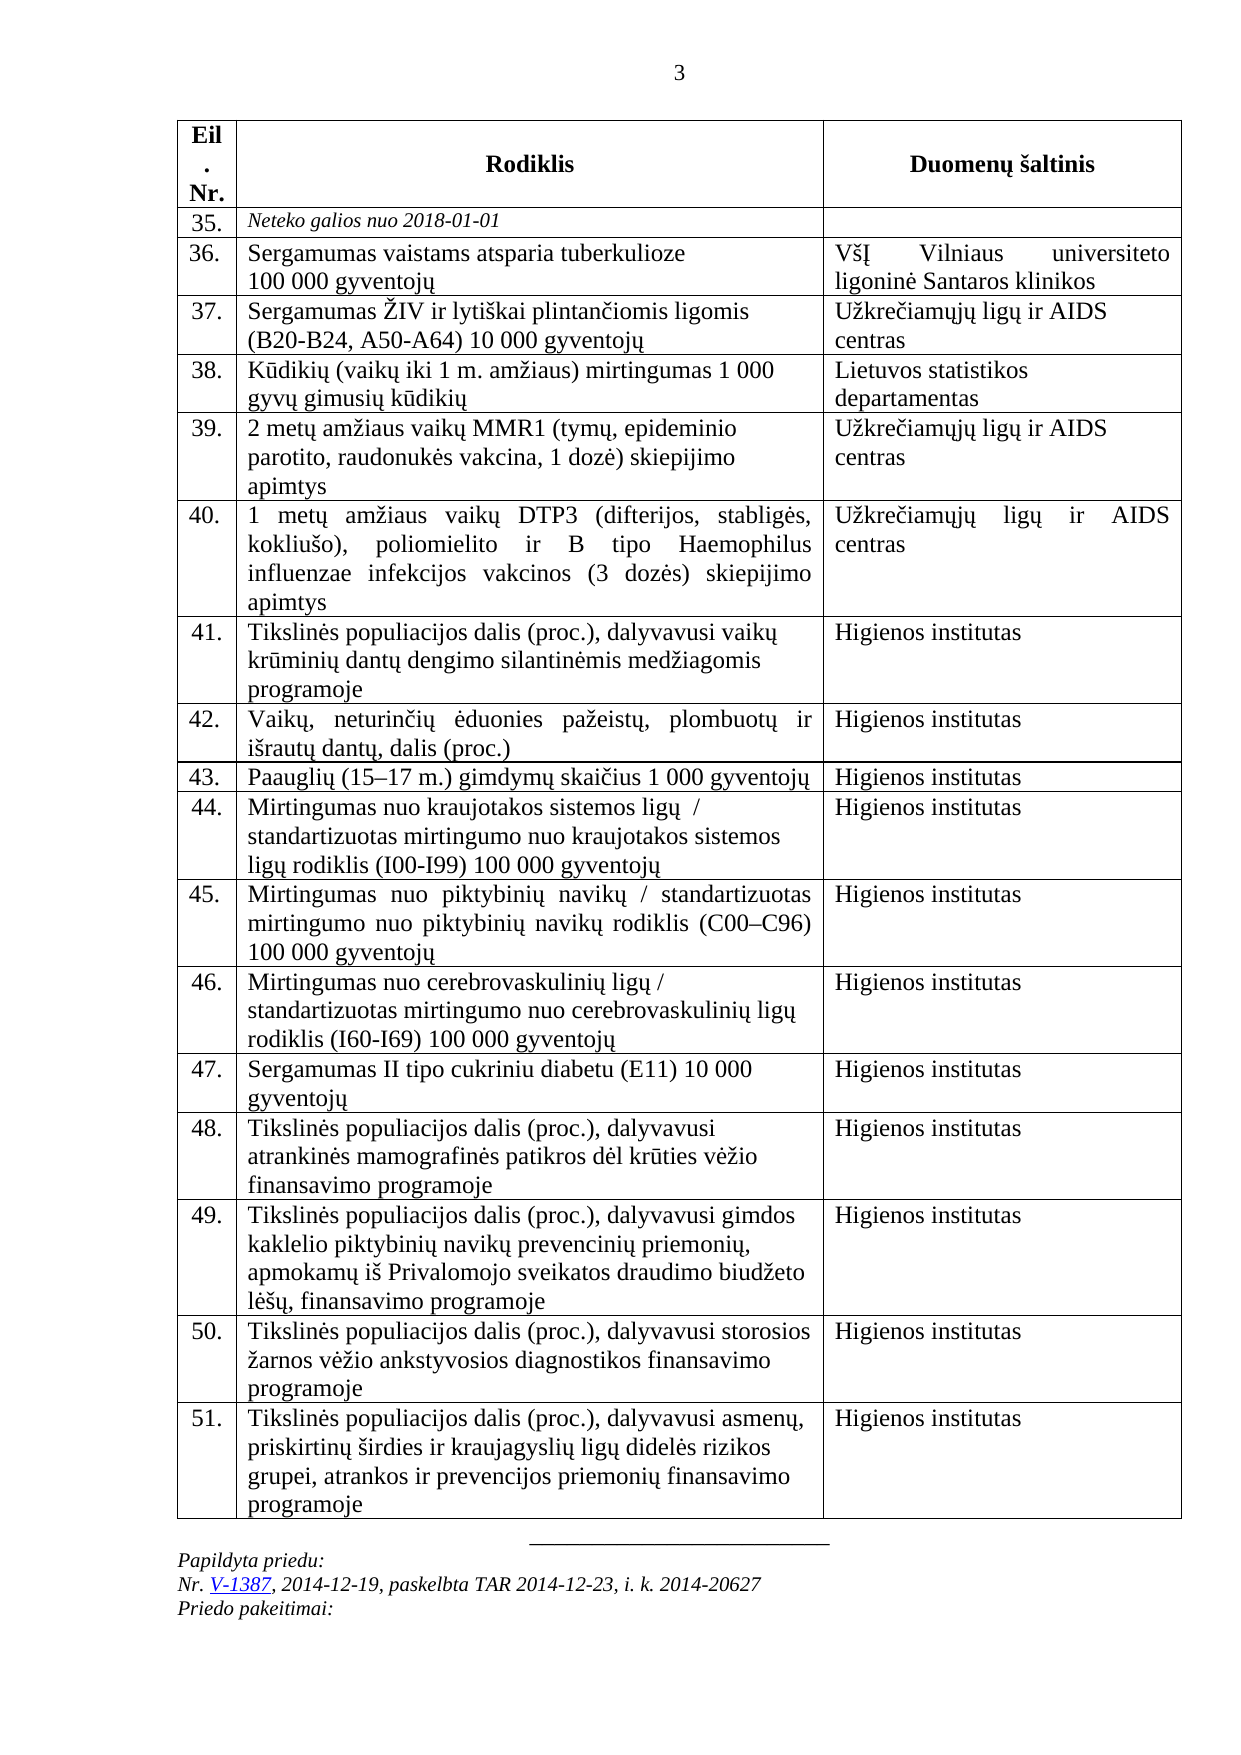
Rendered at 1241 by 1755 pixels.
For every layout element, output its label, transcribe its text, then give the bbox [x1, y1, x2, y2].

table_cell Higienos institutas [824, 1316, 1181, 1402]
table_cell 46. [178, 967, 236, 1053]
table_cell Higienos institutas [824, 880, 1181, 966]
table_cell Užkrečiamųjų ligų ir AIDS centras [824, 296, 1181, 354]
table_cell 45. [178, 880, 236, 966]
table_cell 40. [178, 501, 236, 616]
table_cell 38. [178, 355, 236, 412]
table_cell Tikslinės populiacijos dalis (proc.), dalyvavusi storosios žarnos vėžio ankstyvosios diagnostikos finansavimo programoje [237, 1316, 823, 1402]
table_cell Sergamumas II tipo cukriniu diabetu (E11) 10 000 gyventojų [237, 1054, 823, 1112]
table_cell 35. [178, 208, 236, 237]
table_cell Vaikų, neturinčių ėduonies pažeistų, plombuotų ir išrautų dantų, dalis (proc.) [237, 704, 823, 761]
table_cell [824, 208, 1181, 237]
table_cell Higienos institutas [824, 1113, 1181, 1199]
table_cell Higienos institutas [824, 1200, 1181, 1315]
table_cell 1 metų amžiaus vaikų DTP3 (difterijos, stabligės, kokliušo), poliomielito ir B tipo Haemophilus influenzae infekcijos vakcinos (3 dozės) skiepijimo apimtys [237, 501, 823, 616]
table_cell 50. [178, 1316, 236, 1402]
table_cell Higienos institutas [824, 1403, 1181, 1518]
table_cell VšĮ Vilniaus universiteto ligoninė Santaros klinikos [824, 238, 1181, 295]
table_cell Mirtingumas nuo cerebrovaskulinių ligų / standartizuotas mirtingumo nuo cerebrovaskulinių ligų rodiklis (I60-I69) 100 000 gyventojų [237, 967, 823, 1053]
text Nr. V-1387, 2014-12-19, paskelbta TAR 2014-12-23, i. k. 2014-20627 [177, 1572, 1181, 1596]
text ________________________ [177, 1519, 1181, 1548]
table_cell 41. [178, 617, 236, 703]
table_cell 48. [178, 1113, 236, 1199]
table_header Rodiklis [237, 121, 823, 207]
text Priedo pakeitimai: [177, 1596, 1181, 1620]
table_cell Higienos institutas [824, 1054, 1181, 1112]
table_header Eil. Nr. [178, 121, 236, 207]
table_cell Higienos institutas [824, 967, 1181, 1053]
text Papildyta priedu: [177, 1548, 1181, 1572]
table_cell 2 metų amžiaus vaikų MMR1 (tymų, epideminio parotito, raudonukės vakcina, 1 dozė) skiepijimo apimtys [237, 413, 823, 499]
table_cell 49. [178, 1200, 236, 1315]
table_cell Higienos institutas [824, 704, 1181, 761]
table_cell Higienos institutas [824, 792, 1181, 878]
table_cell Paauglių (15–17 m.) gimdymų skaičius 1 000 gyventojų [237, 763, 823, 791]
table_cell 39. [178, 413, 236, 499]
table_cell Sergamumas vaistams atsparia tuberkulioze 100 000 gyventojų [237, 238, 823, 295]
table_cell Tikslinės populiacijos dalis (proc.), dalyvavusi atrankinės mamografinės patikros dėl krūties vėžio finansavimo programoje [237, 1113, 823, 1199]
table_cell Lietuvos statistikos departamentas [824, 355, 1181, 412]
table_cell 44. [178, 792, 236, 878]
table_cell 36. [178, 238, 236, 295]
table_cell 43. [178, 763, 236, 791]
table_cell Mirtingumas nuo piktybinių navikų / standartizuotas mirtingumo nuo piktybinių navikų rodiklis (C00–C96) 100 000 gyventojų [237, 880, 823, 966]
table_cell Tikslinės populiacijos dalis (proc.), dalyvavusi asmenų, priskirtinų širdies ir kraujagyslių ligų didelės rizikos grupei, atrankos ir prevencijos priemonių finansavimo programoje [237, 1403, 823, 1518]
table_cell Sergamumas ŽIV ir lytiškai plintančiomis ligomis (B20-B24, A50-A64) 10 000 gyventojų [237, 296, 823, 354]
table_cell Užkrečiamųjų ligų ir AIDS centras [824, 413, 1181, 499]
table_cell Tikslinės populiacijos dalis (proc.), dalyvavusi vaikų krūminių dantų dengimo silantinėmis medžiagomis programoje [237, 617, 823, 703]
table_cell Užkrečiamųjų ligų ir AIDS centras [824, 501, 1181, 616]
table_cell Higienos institutas [824, 617, 1181, 703]
table_cell Neteko galios nuo 2018-01-01 [237, 208, 823, 237]
table_cell Higienos institutas [824, 763, 1181, 791]
table_cell 51. [178, 1403, 236, 1518]
table_cell Kūdikių (vaikų iki 1 m. amžiaus) mirtingumas 1 000 gyvų gimusių kūdikių [237, 355, 823, 412]
table_cell Mirtingumas nuo kraujotakos sistemos ligų / standartizuotas mirtingumo nuo kraujotakos sistemos ligų rodiklis (I00-I99) 100 000 gyventojų [237, 792, 823, 878]
table_cell Tikslinės populiacijos dalis (proc.), dalyvavusi gimdos kaklelio piktybinių navikų prevencinių priemonių, apmokamų iš Privalomojo sveikatos draudimo biudžeto lėšų, finansavimo programoje [237, 1200, 823, 1315]
table_header Duomenų šaltinis [824, 121, 1181, 207]
table_cell 47. [178, 1054, 236, 1112]
table_cell 42. [178, 704, 236, 761]
table_cell 37. [178, 296, 236, 354]
